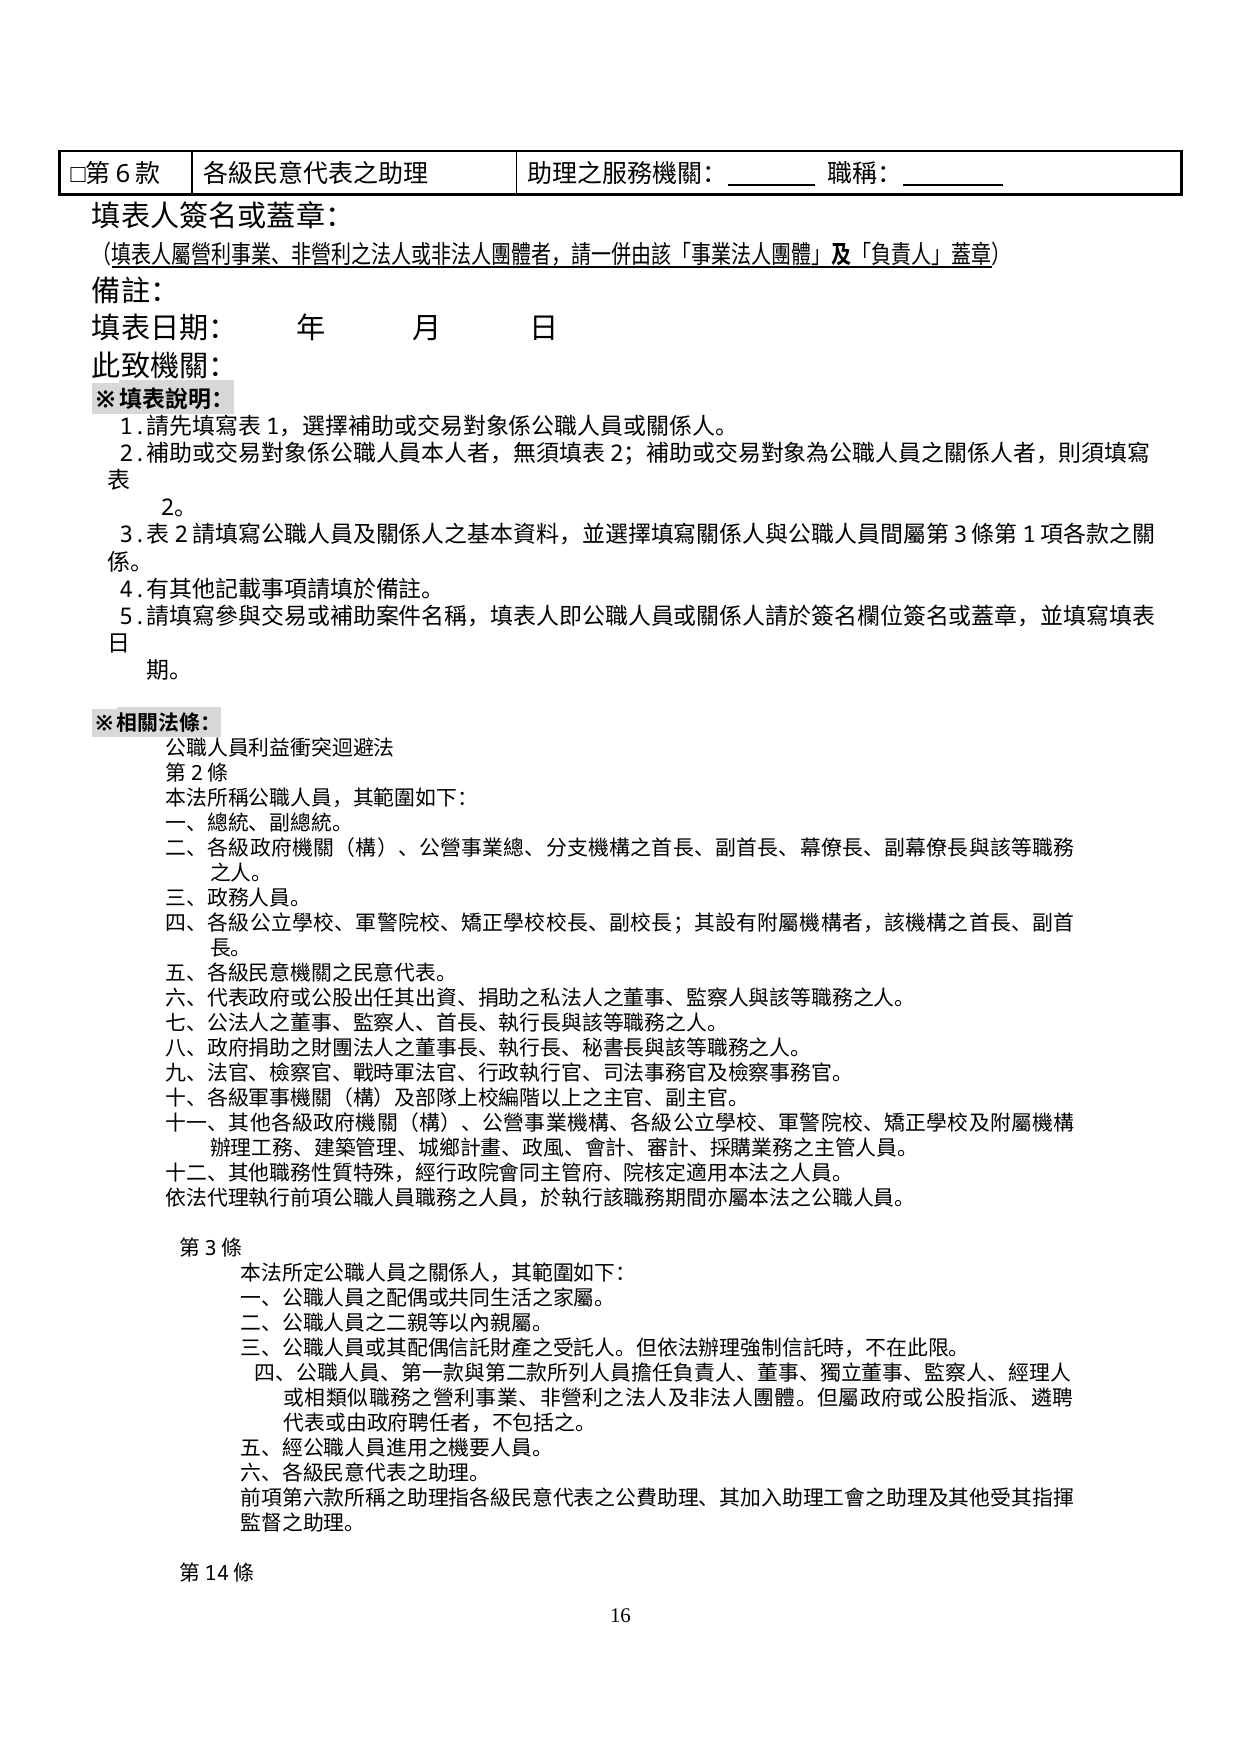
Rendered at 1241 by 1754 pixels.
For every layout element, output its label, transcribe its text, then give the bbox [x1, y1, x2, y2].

text 1.請先填寫表1，選擇補助或交易對象係公職人員或關係人。 [92, 413, 1168, 440]
text 本法所定公職人員之關係人，其範圍如下： [240, 1261, 1075, 1286]
text 三、政務人員。 [165, 886, 1075, 911]
text 備註： [92, 271, 1075, 309]
text （填表人屬營利事業、非營利之法人或非法人團體者，請一併由該「事業法人團體」及「負責人」蓋章） [92, 234, 1075, 271]
text 十二、其他職務性質特殊，經行政院會同主管府、院核定適用本法之人員。 [165, 1161, 1075, 1186]
text 3.表2請填寫公職人員及關係人之基本資料，並選擇填寫關係人與公職人員間屬第3條第1項各款之關係。 [92, 521, 1168, 575]
text 六、代表政府或公股出任其出資、捐助之私法人之董事、監察人與該等職務之人。 [165, 986, 1075, 1011]
text 依法代理執行前項公職人員職務之人員，於執行該職務期間亦屬本法之公職人員。 [165, 1186, 1075, 1211]
text 4.有其他記載事項請填於備註。 [92, 575, 1168, 602]
text 公職人員利益衝突迴避法 [165, 736, 1075, 761]
text 監督之助理。 [240, 1511, 1075, 1536]
text 五、經公職人員進用之機要人員。 [240, 1436, 1075, 1461]
text 十一、其他各級政府機關（構）、公營事業機構、各級公立學校、軍警院校、矯正學校及附屬機構辦理工務、建築管理、城鄉計畫、政風、會計、審計、採購業務之主管人員。 [165, 1111, 1075, 1161]
text 第3條 [92, 1236, 1168, 1261]
text 七、公法人之董事、監察人、首長、執行長與該等職務之人。 [165, 1011, 1075, 1036]
text 二、各級政府機關（構）、公營事業總、分支機構之首長、副首長、幕僚長、副幕僚長與該等職務之人。 [165, 836, 1075, 886]
text 填表日期： 年 月 日 [92, 309, 1075, 346]
text 十、各級軍事機關（構）及部隊上校編階以上之主官、副主官。 [165, 1086, 1075, 1111]
text 填表人簽名或蓋章： [92, 196, 1075, 234]
text 前項第六款所稱之助理指各級民意代表之公費助理、其加入助理工會之助理及其他受其指揮 [240, 1486, 1075, 1511]
table_cell 各級民意代表之助理 [193, 152, 516, 193]
text 本法所稱公職人員，其範圍如下： [165, 786, 1075, 811]
text 5.請填寫參與交易或補助案件名稱，填表人即公職人員或關係人請於簽名欄位簽名或蓋章，並填寫填表日 [92, 602, 1168, 657]
text 六、各級民意代表之助理。 [240, 1461, 1075, 1486]
text ※相關法條： [92, 711, 1168, 736]
text 第14條 [92, 1561, 1168, 1586]
text 八、政府捐助之財團法人之董事長、執行長、秘書長與該等職務之人。 [165, 1036, 1075, 1061]
table_cell □第6款 [61, 152, 191, 193]
text 期。 [92, 657, 1168, 684]
text 四、公職人員、第一款與第二款所列人員擔任負責人、董事、獨立董事、監察人、經理人或相類似職務之營利事業、非營利之法人及非法人團體。但屬政府或公股指派、遴聘代表或由政府聘任者，不包括之。 [165, 1361, 1075, 1436]
text ※填表說明： [92, 384, 1075, 413]
text 二、公職人員之二親等以內親屬。 [240, 1311, 1075, 1336]
text 此致機關： [92, 346, 1075, 384]
table_cell 助理之服務機關： 職稱： [517, 152, 1180, 193]
text 一、公職人員之配偶或共同生活之家屬。 [240, 1286, 1075, 1311]
text 第2條 [165, 761, 1075, 786]
text 一、總統、副總統。 [165, 811, 1075, 836]
text 三、公職人員或其配偶信託財產之受託人。但依法辦理強制信託時，不在此限。 [240, 1336, 1075, 1361]
text 五、各級民意機關之民意代表。 [165, 961, 1075, 986]
text 2.補助或交易對象係公職人員本人者，無須填表2；補助或交易對象為公職人員之關係人者，則須填寫表 [92, 440, 1168, 494]
text 2。 [92, 494, 1168, 521]
text 四、各級公立學校、軍警院校、矯正學校校長、副校長；其設有附屬機構者，該機構之首長、副首長。 [165, 911, 1075, 961]
text 九、法官、檢察官、戰時軍法官、行政執行官、司法事務官及檢察事務官。 [165, 1061, 1075, 1086]
